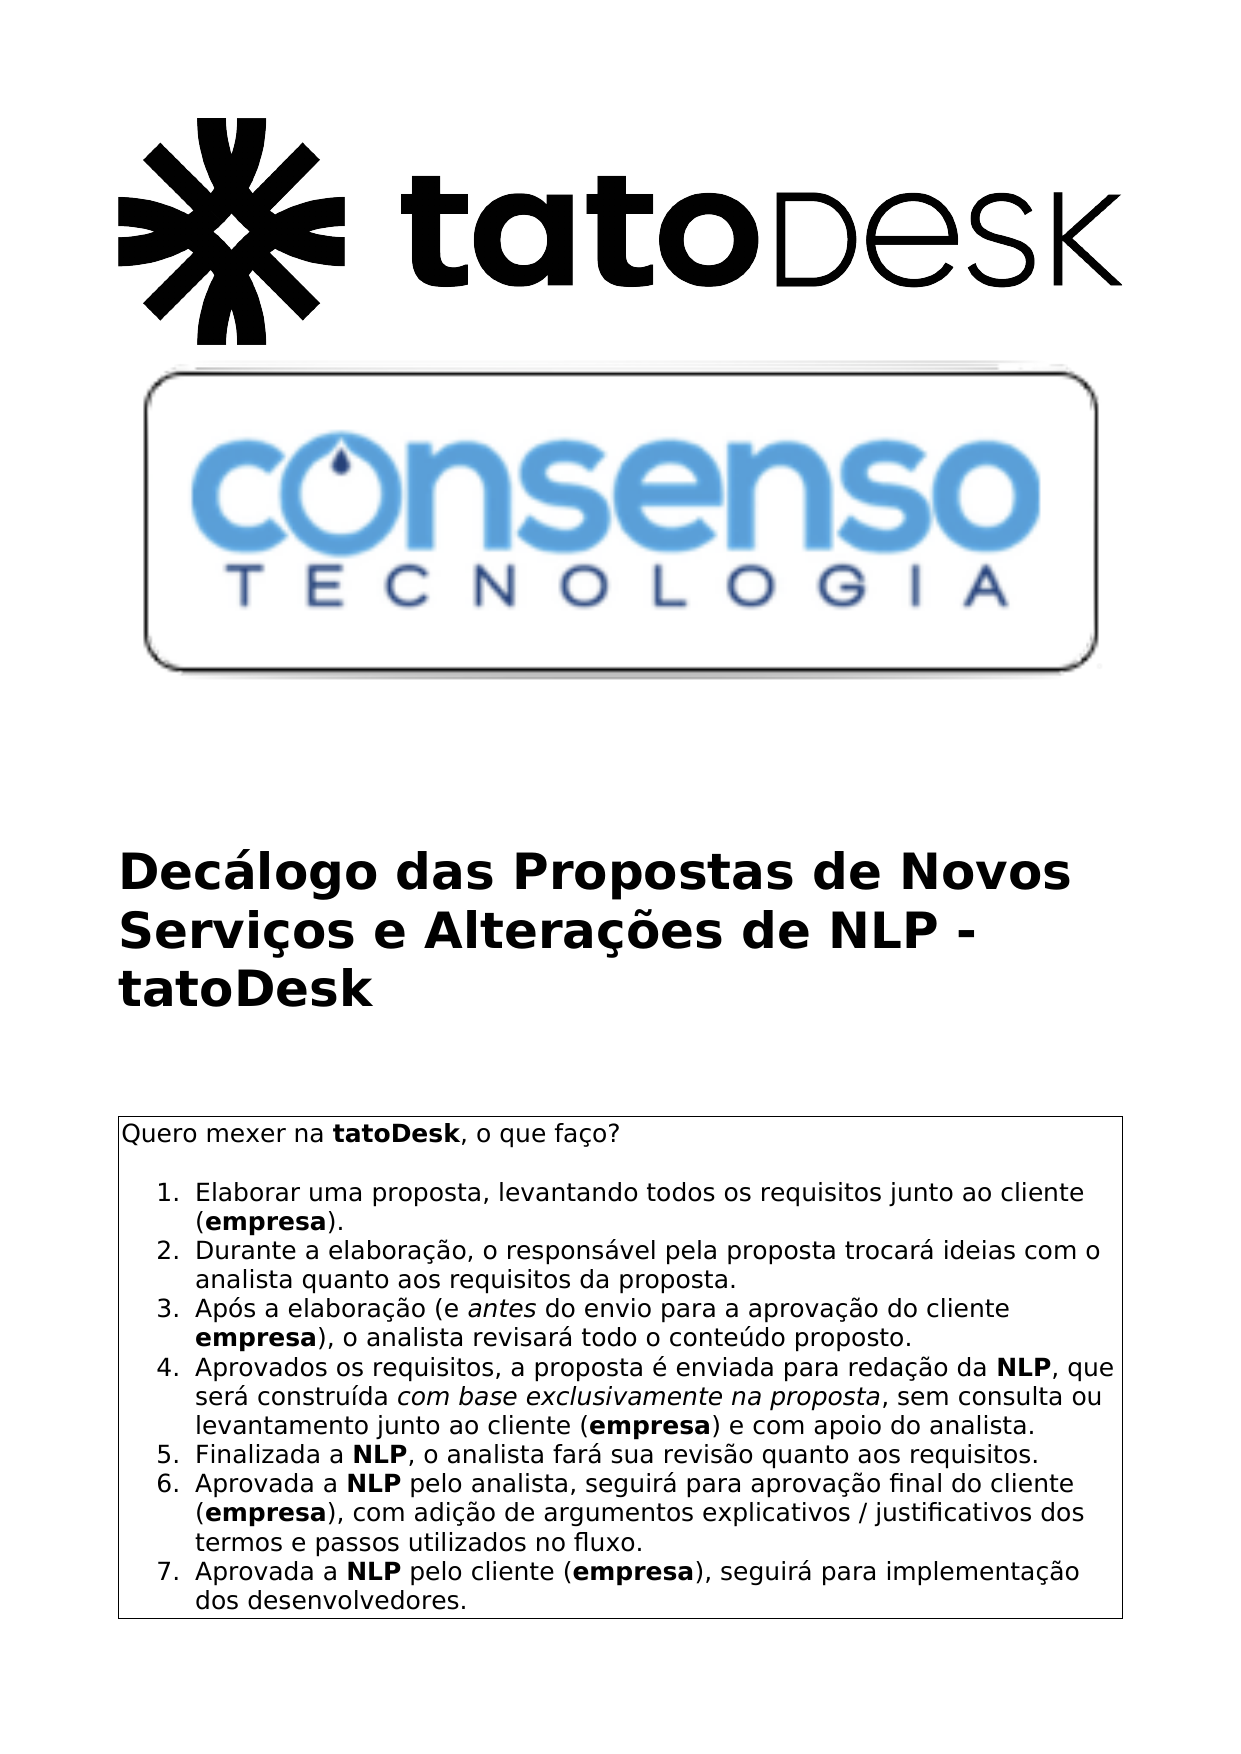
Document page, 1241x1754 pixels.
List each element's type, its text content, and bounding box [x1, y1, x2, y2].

picture [118, 357, 1123, 707]
picture [118, 118, 1123, 345]
subtitle Decálogo das Propostas de Novos Serviços e Alterações de NLP - tatoDesk [118, 843, 1122, 1018]
table_header Quero mexer na tatoDesk, o que faço? Elaborar uma proposta, levantando todos os requisitos junto ao cliente (empresa). Durante a elaboração, o responsável pela proposta trocará ideias com o analista quanto aos requisitos da proposta. Após a elaboração (e antes do envio para a aprovação do cliente empresa), o analista revisará todo o conteúdo proposto. Aprovados os requisitos, a proposta é enviada para redação da NLP, que será construída com base exclusivamente na proposta, sem consulta ou levantamento junto ao cliente (empresa) e com apoio do analista. Finalizada a NLP, o analista fará sua revisão quanto aos requisitos. Aprovada a NLP pelo analista, seguirá para aprovação final do cliente (empresa), com adição de argumentos explicativos / justificativos dos termos e passos utilizados no fluxo. Aprovada a NLP pelo cliente (empresa), seguirá para implementação dos desenvolvedores. Após sua implementação, o testador, o redator da NLP e o analista testarão e avaliarão a solução com base na NLP, verificando a aderência ao conteúdo. Só depois do OK dos três, a funcionalidade pode ser liberada. No caso de melhorias ou mudanças nos diálogos e fluxos; estas só serão encaminhadas via RM (para serem feitas após uma avaliação conjunta do redator e do analista) caso alterem regras de negócio ou precisem de análise quanto à sua viabilidade genérica para todos os clientes (empresa). [119, 1117, 1122, 1618]
